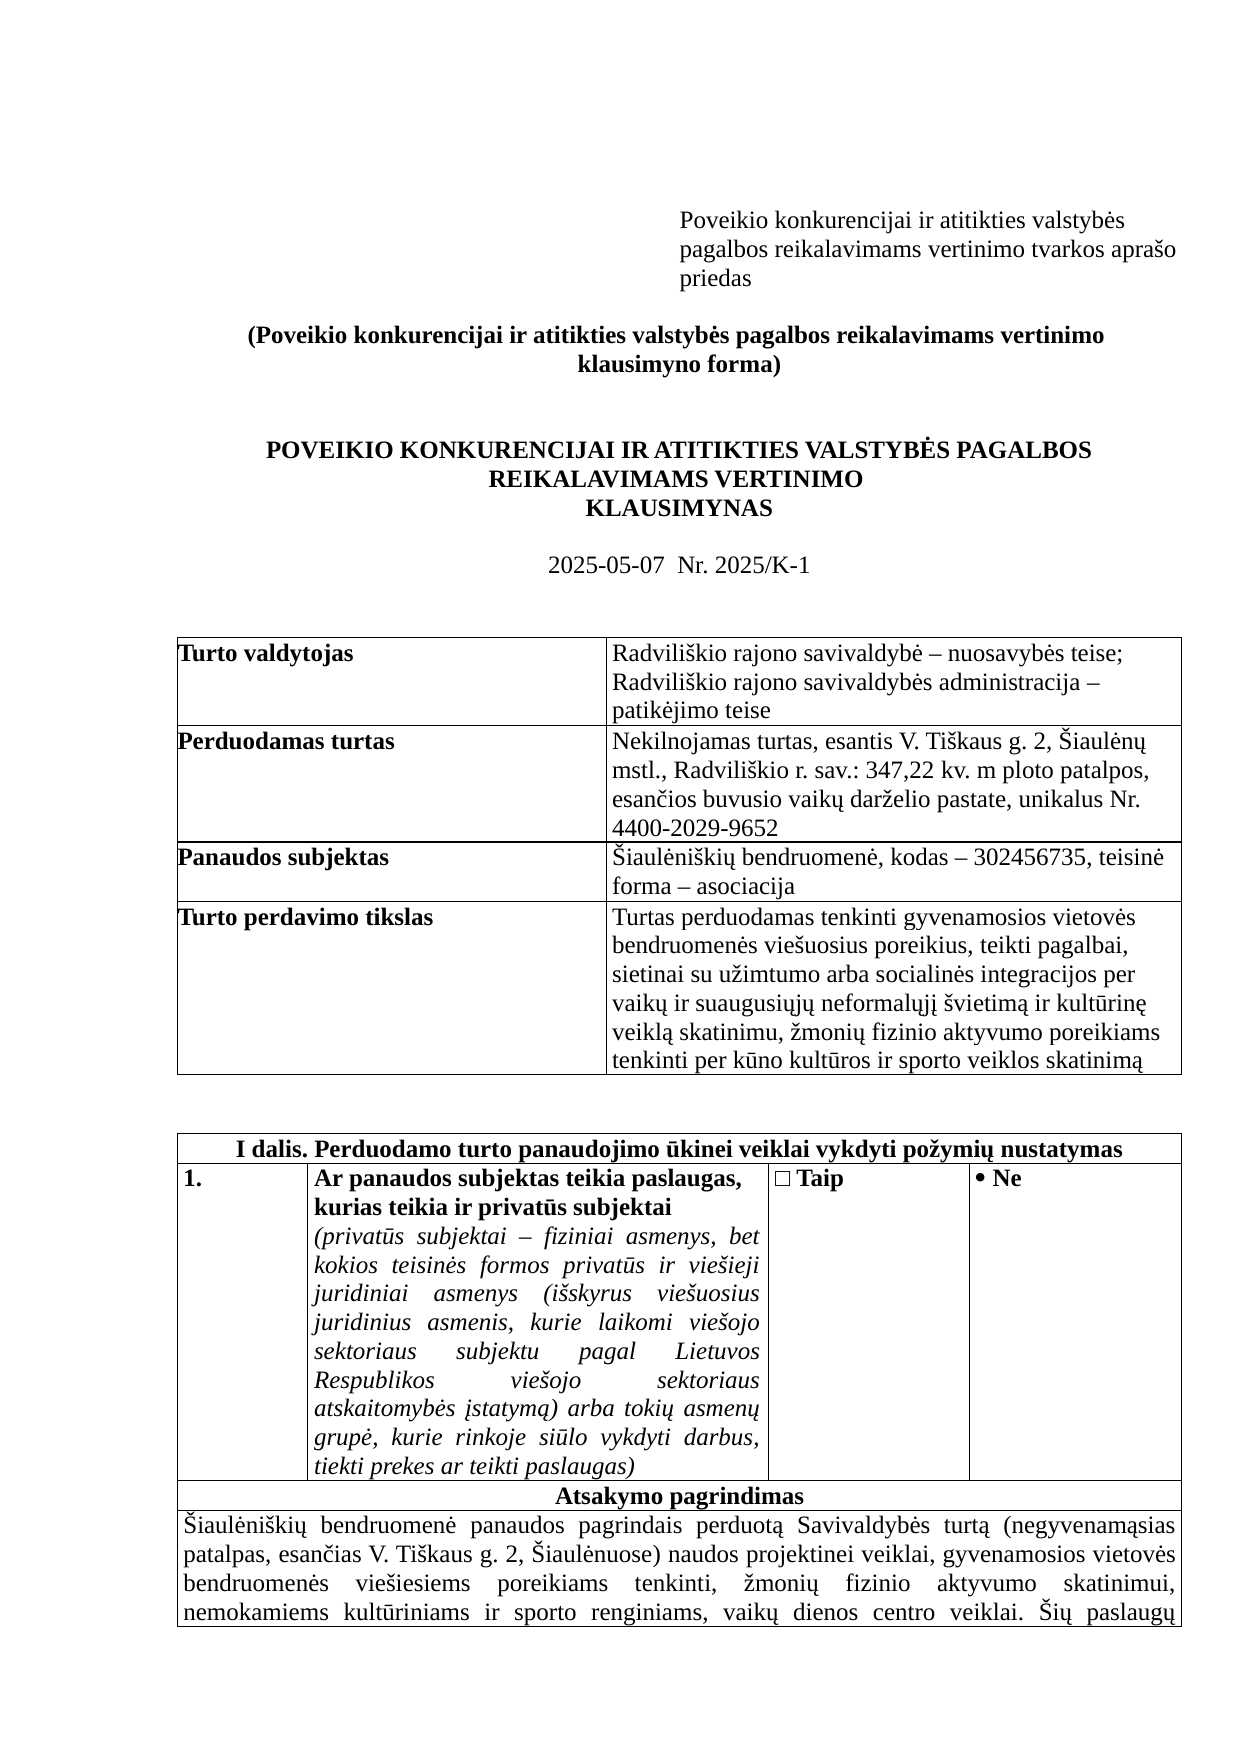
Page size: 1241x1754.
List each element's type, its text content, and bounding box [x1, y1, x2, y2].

table_cell Turto perdavimo tikslas [178, 902, 606, 1074]
text (Poveikio konkurencijai ir atitikties valstybės pagalbos reikalavimams vertinimo [177, 321, 1181, 349]
table_cell Nekilnojamas turtas, esantis V. Tiškaus g. 2, Šiaulėnų mstl., Radviliškio r. sav.: 347,22 kv. m ploto patalpos, esančios buvusio vaikų darželio pastate, unikalus Nr. 4400-2029-9652 [607, 726, 1181, 841]
text klausimyno forma) [177, 349, 1181, 378]
table_header Turto valdytojas [178, 638, 606, 725]
table_cell 1. [178, 1164, 307, 1480]
text Poveikio konkurencijai ir atitikties valstybės [679, 206, 1181, 234]
text KLAUSIMYNAS [177, 493, 1181, 522]
table_cell Ar panaudos subjektas teikia paslaugas, kurias teikia ir privatūs subjektai (privatūs subjektai – fiziniai asmenys, bet kokios teisinės formos privatūs ir viešieji juridiniai asmenys (išskyrus viešuosius juridinius asmenis, kurie laikomi viešojo sektoriaus subjektu pagal Lietuvos Respublikos viešojo sektoriaus atskaitomybės įstatymą) arba tokių asmenų grupė, kurie rinkoje siūlo vykdyti darbus, tiekti prekes ar teikti paslaugas) [308, 1164, 768, 1480]
table_cell Panaudos subjektas [178, 843, 606, 901]
text pagalbos reikalavimams vertinimo tvarkos aprašo [679, 234, 1181, 263]
table_cell Perduodamas turtas [178, 726, 606, 841]
text priedas [679, 263, 1181, 292]
table_cell Turtas perduodamas tenkinti gyvenamosios vietovės bendruomenės viešuosius poreikius, teikti pagalbai, sietinai su užimtumo arba socialinės integracijos per vaikų ir suaugusiųjų neformalųjį švietimą ir kultūrinę veiklą skatinimu, žmonių fizinio aktyvumo poreikiams tenkinti per kūno kultūros ir sporto veiklos skatinimą [607, 902, 1181, 1074]
table_cell Šiaulėniškių bendruomenė panaudos pagrindais perduotą Savivaldybės turtą (negyvenamąsias patalpas, esančias V. Tiškaus g. 2, Šiaulėnuose) naudos projektinei veiklai, gyvenamosios vietovės bendruomenės viešiesiems poreikiams tenkinti, žmonių fizinio aktyvumo skatinimui, nemokamiems kultūriniams ir sporto renginiams, vaikų dienos centro veiklai. Šių paslaugų [178, 1511, 1181, 1626]
table_header I dalis. Perduodamo turto panaudojimo ūkinei veiklai vykdyti požymių nustatymas [178, 1134, 1181, 1162]
table_cell  Ne [970, 1164, 1181, 1480]
table_header Radviliškio rajono savivaldybė – nuosavybės teise; Radviliškio rajono savivaldybės administracija – patikėjimo teise [607, 638, 1181, 725]
table_cell Atsakymo pagrindimas [178, 1481, 1181, 1509]
text 2025-05-07 Nr. 2025/K-1 [177, 551, 1181, 579]
text POVEIKIO KONKURENCIJAI IR ATITIKTIES VALSTYBĖS PAGALBOS REIKALAVIMAMS VERTINIMO [177, 436, 1181, 493]
table_cell Šiaulėniškių bendruomenė, kodas – 302456735, teisinė forma – asociacija [607, 843, 1181, 901]
table_cell □ Taip [769, 1164, 969, 1480]
